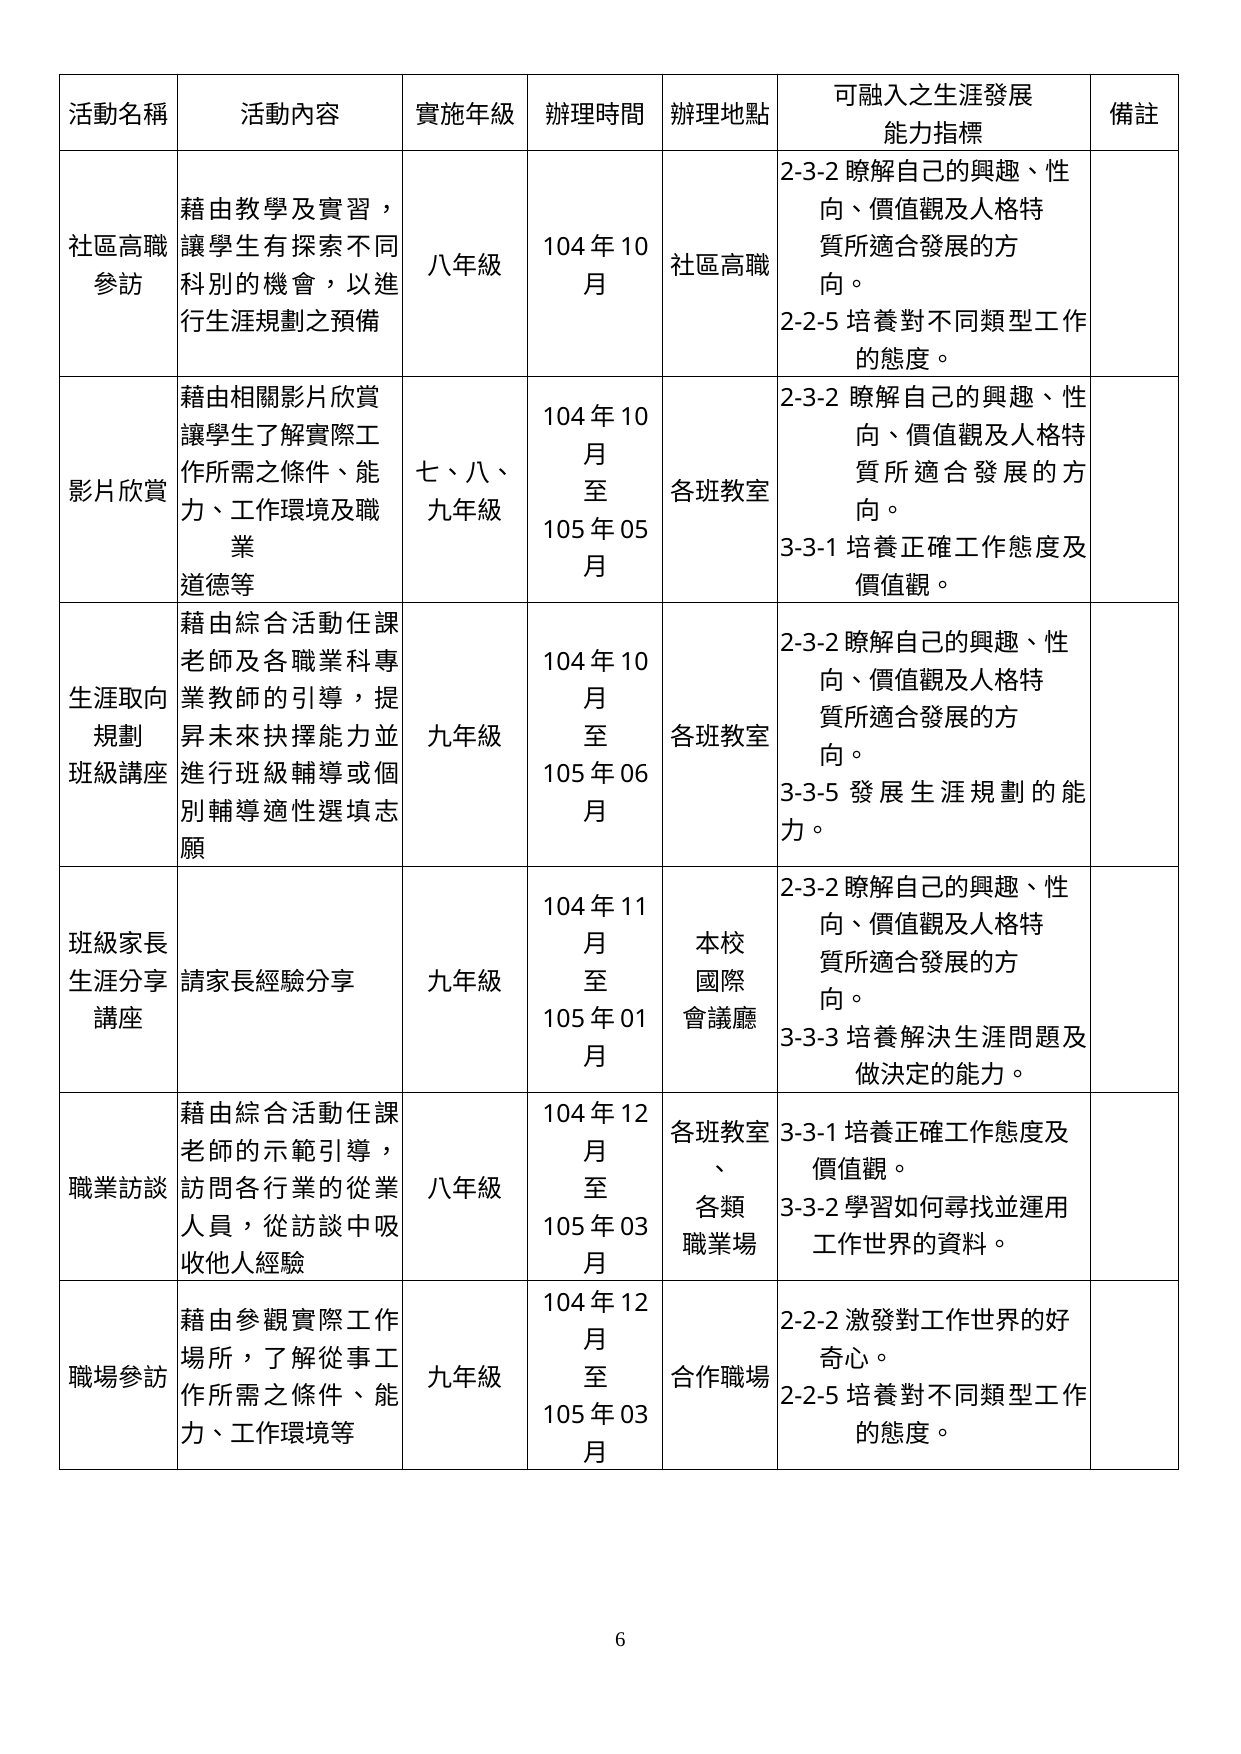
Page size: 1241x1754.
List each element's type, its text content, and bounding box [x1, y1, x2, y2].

table_cell 藉由綜合活動任課老師的示範引導，訪問各行業的從業人員，從訪談中吸收他人經驗 [178, 1093, 402, 1280]
table_cell 2-3-2瞭解自己的興趣、性 向、價值觀及人格特 質所適合發展的方 向。 3-3-3培養解決生涯問題及做決定的能力。 [778, 867, 1090, 1092]
table_header 活動內容 [178, 75, 402, 150]
table_header 備註 [1091, 75, 1178, 150]
table_cell 各班教室 、 各類 職業場 [663, 1093, 777, 1280]
table_header 辦理時間 [528, 75, 662, 150]
table_header 可融入之生涯發展 能力指標 [778, 75, 1090, 150]
table_cell 請家長經驗分享 [178, 867, 402, 1092]
table_cell 2-3-2 瞭解自己的興趣、性向、價值觀及人格特質所適合發展的方向。 3-3-1培養正確工作態度及價值觀。 [778, 377, 1090, 602]
table_cell [1091, 1093, 1178, 1280]
table_cell 班級家長 生涯分享講座 [60, 867, 177, 1092]
table_cell 本校 國際 會議廳 [663, 867, 777, 1092]
table_cell 合作職場 [663, 1281, 777, 1469]
table_cell 九年級 [403, 867, 527, 1092]
table_cell 各班教室 [663, 603, 777, 866]
table_cell 3-3-1培養正確工作態度及 價值觀。 3-3-2學習如何尋找並運用 工作世界的資料。 [778, 1093, 1090, 1280]
table_header 實施年級 [403, 75, 527, 150]
table_header 辦理地點 [663, 75, 777, 150]
table_cell [1091, 377, 1178, 602]
table_cell 八年級 [403, 151, 527, 376]
table_cell 2-3-2瞭解自己的興趣、性 向、價值觀及人格特 質所適合發展的方 向。 3-3-5發展生涯規劃的能力。 [778, 603, 1090, 866]
table_cell [1091, 867, 1178, 1092]
table_cell 104年12月 至 105年03月 [528, 1093, 662, 1280]
table_cell 104年11月 至 105年01月 [528, 867, 662, 1092]
table_cell 藉由綜合活動任課老師及各職業科專業教師的引導，提昇未來抉擇能力並進行班級輔導或個別輔導適性選填志願 [178, 603, 402, 866]
table_cell 104年12月 至 105年03月 [528, 1281, 662, 1469]
table_cell 藉由相關影片欣賞 讓學生了解實際工 作所需之條件、能 力、工作環境及職業 道德等 [178, 377, 402, 602]
table_cell 生涯取向規劃 班級講座 [60, 603, 177, 866]
table_cell [1091, 151, 1178, 376]
table_cell [1091, 603, 1178, 866]
table_cell 各班教室 [663, 377, 777, 602]
table_cell 社區高職 [663, 151, 777, 376]
table_cell 2-2-2 激發對工作世界的好 奇心。 2-2-5培養對不同類型工作的態度。 [778, 1281, 1090, 1469]
table_cell 藉由教學及實習，讓學生有探索不同科別的機會，以進行生涯規劃之預備 [178, 151, 402, 376]
table_cell 社區高職參訪 [60, 151, 177, 376]
table_cell 職業訪談 [60, 1093, 177, 1280]
table_cell 104年10月 至 105年06月 [528, 603, 662, 866]
table_cell 藉由參觀實際工作場所，了解從事工作所需之條件、能力、工作環境等 [178, 1281, 402, 1469]
table_cell 職場參訪 [60, 1281, 177, 1469]
table_cell 104年10月 [528, 151, 662, 376]
table_cell 七、八、九年級 [403, 377, 527, 602]
table_cell 九年級 [403, 1281, 527, 1469]
table_cell 104年10月 至 105年05月 [528, 377, 662, 602]
table_cell 九年級 [403, 603, 527, 866]
table_cell 八年級 [403, 1093, 527, 1280]
table_header 活動名稱 [60, 75, 177, 150]
table_cell [1091, 1281, 1178, 1469]
table_cell 2-3-2 瞭解自己的興趣、性 向、價值觀及人格特 質所適合發展的方 向。 2-2-5培養對不同類型工作的態度。 [778, 151, 1090, 376]
table_cell 影片欣賞 [60, 377, 177, 602]
